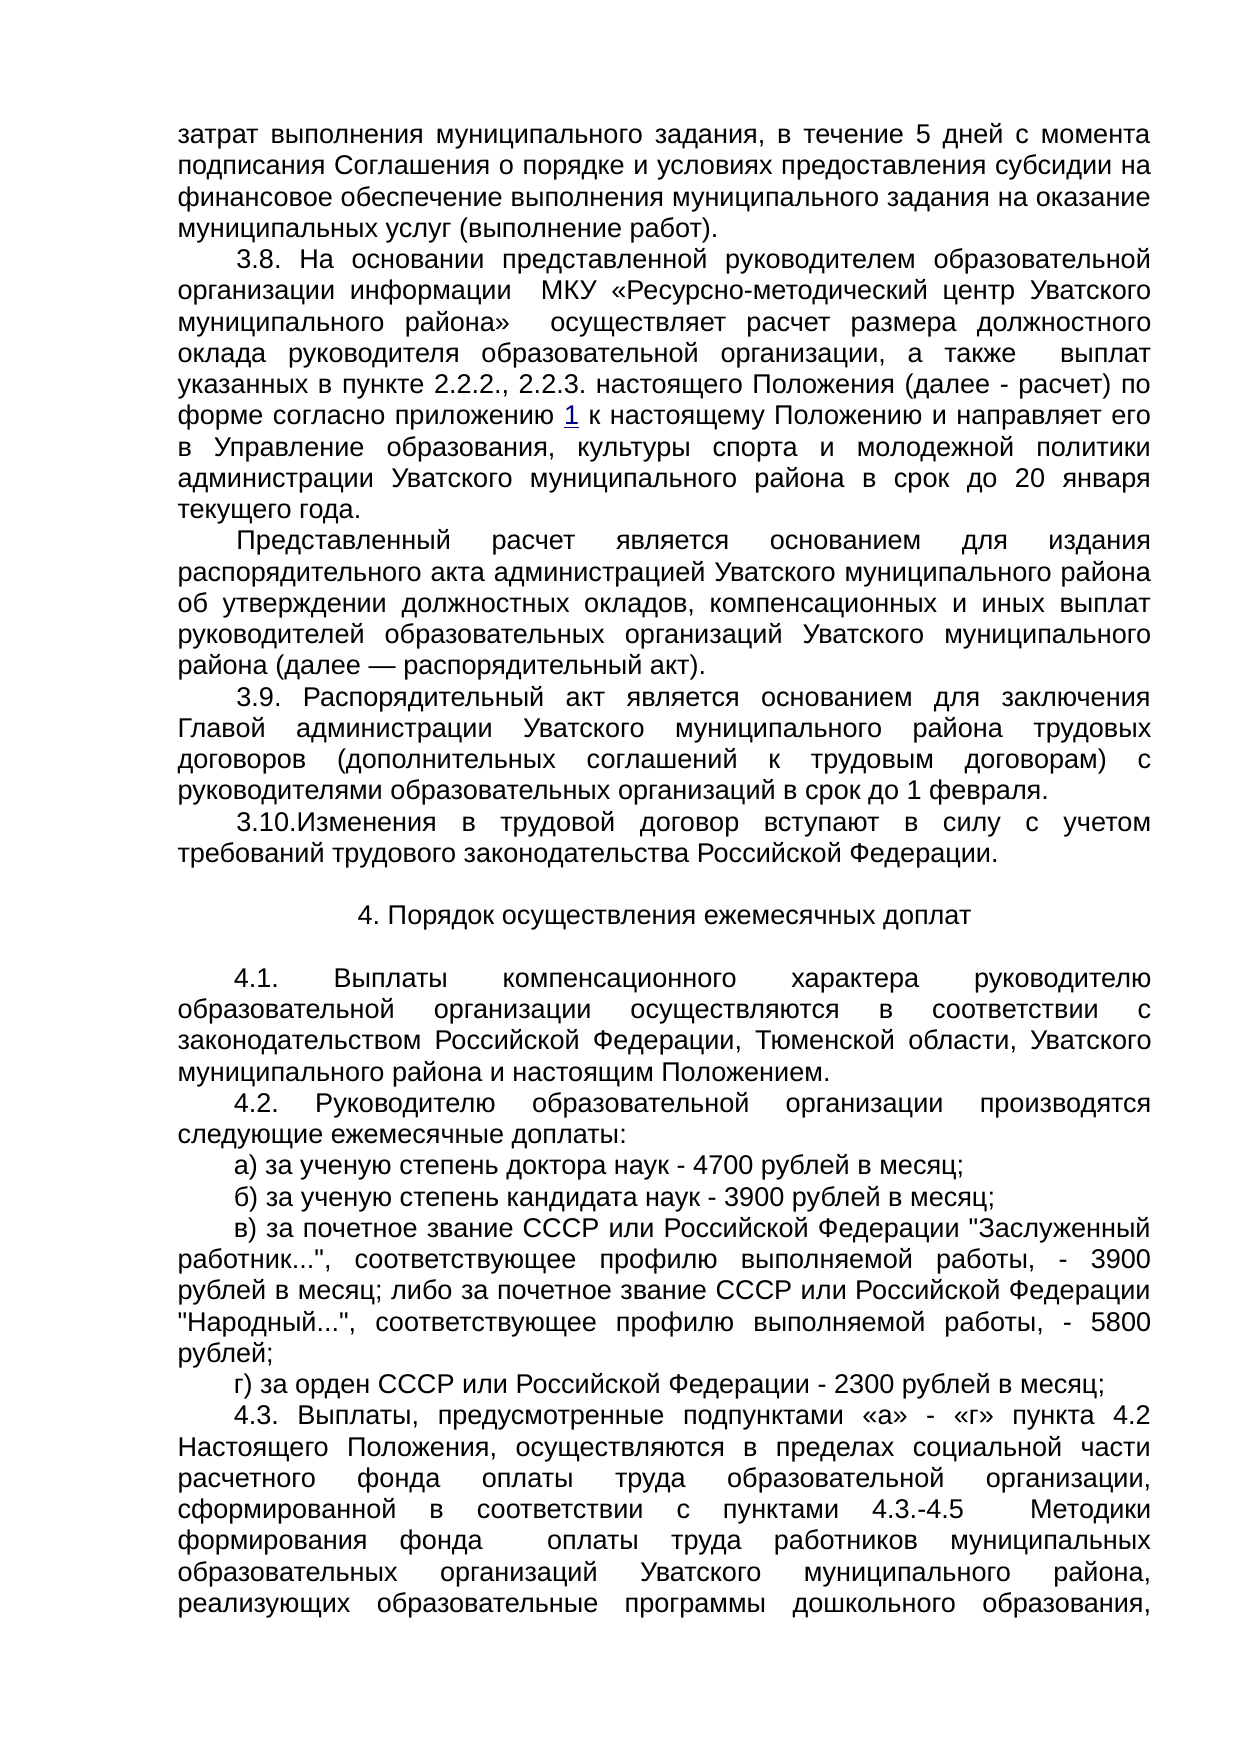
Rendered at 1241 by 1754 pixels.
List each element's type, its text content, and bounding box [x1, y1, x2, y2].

text 4.3. Выплаты, предусмотренные подпунктами «а» - «г» пункта 4.2 Настоящего Положения, осуществляются в пределах социальной части расчетного фонда оплаты труда образовательной организации, сформированной в соответствии с пунктами 4.3.-4.5 Методики формирования фонда оплаты труда работников муниципальных образовательных организаций Уватского муниципального района, реализующих образовательные программы дошкольного образования, [177, 1399, 1152, 1618]
text 3.9. Распорядительный акт является основанием для заключения Главой администрации Уватского муниципального района трудовых договоров (дополнительных соглашений к трудовым договорам) с руководителями образовательных организаций в срок до 1 февраля. [177, 681, 1152, 806]
text 4.1. Выплаты компенсационного характера руководителю образовательной организации осуществляются в соответствии с законодательством Российской Федерации, Тюменской области, Уватского муниципального района и настоящим Положением. [177, 962, 1152, 1087]
text в) за почетное звание СССР или Российской Федерации "Заслуженный работник...", соответствующее профилю выполняемой работы, - 3900 рублей в месяц; либо за почетное звание СССР или Российской Федерации "Народный...", соответствующее профилю выполняемой работы, - 5800 рублей; [177, 1212, 1152, 1368]
text 4. Порядок осуществления ежемесячных доплат [177, 899, 1152, 931]
text 3.10.Изменения в трудовой договор вступают в силу с учетом требований трудового законодательства Российской Федерации. [177, 806, 1152, 868]
text 4.2. Руководителю образовательной организации производятся следующие ежемесячные доплаты: [177, 1087, 1152, 1149]
text б) за ученую степень кандидата наук - 3900 рублей в месяц; [177, 1181, 1152, 1212]
text 3.8. На основании представленной руководителем образовательной организации информации МКУ «Ресурсно-методический центр Уватского муниципального района» осуществляет расчет размера должностного оклада руководителя образовательной организации, а также выплат указанных в пункте 2.2.2., 2.2.3. настоящего Положения (далее - расчет) по форме согласно приложению 1 к настоящему Положению и направляет его в Управление образования, культуры спорта и молодежной политики администрации Уватского муниципального района в срок до 20 января текущего года. [177, 243, 1152, 524]
text затрат выполнения муниципального задания, в течение 5 дней с момента подписания Соглашения о порядке и условиях предоставления субсидии на финансовое обеспечение выполнения муниципального задания на оказание муниципальных услуг (выполнение работ). [177, 118, 1152, 243]
text а) за ученую степень доктора наук - 4700 рублей в месяц; [177, 1149, 1152, 1181]
text Представленный расчет является основанием для издания распорядительного акта администрацией Уватского муниципального района об утверждении должностных окладов, компенсационных и иных выплат руководителей образовательных организаций Уватского муниципального района (далее — распорядительный акт). [177, 524, 1152, 681]
text г) за орден СССР или Российской Федерации - 2300 рублей в месяц; [177, 1368, 1152, 1399]
